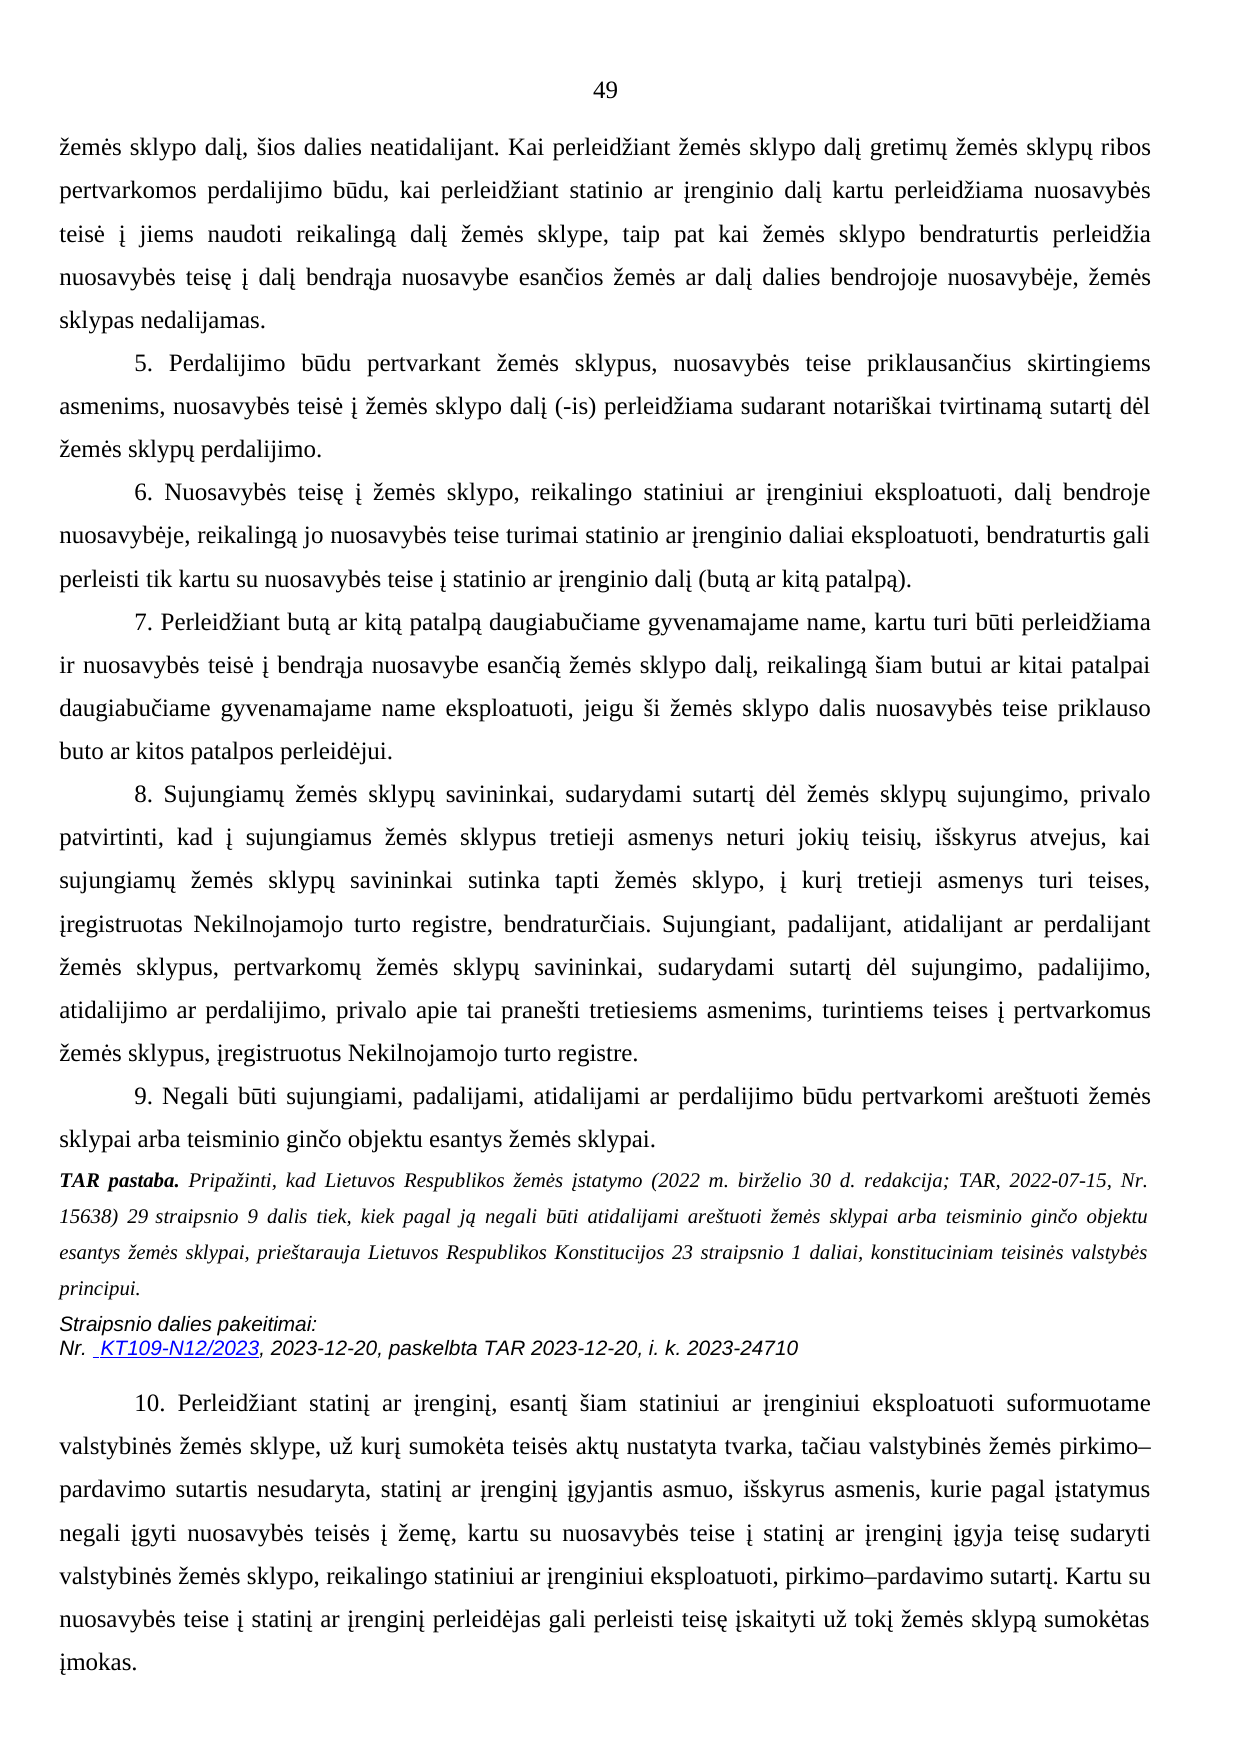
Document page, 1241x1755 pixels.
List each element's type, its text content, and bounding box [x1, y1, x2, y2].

text 10. Perleidžiant statinį ar įrenginį, esantį šiam statiniui ar įrenginiui eksploatuoti suformuotame valstybinės žemės sklype, už kurį sumokėta teisės aktų nustatyta tvarka, tačiau valstybinės žemės pirkimo–pardavimo sutartis nesudaryta, statinį ar įrenginį įgyjantis asmuo, išskyrus asmenis, kurie pagal įstatymus negali įgyti nuosavybės teisės į žemę, kartu su nuosavybės teise į statinį ar įrenginį įgyja teisę sudaryti valstybinės žemės sklypo, reikalingo statiniui ar įrenginiui eksploatuoti, pirkimo–pardavimo sutartį. Kartu su nuosavybės teise į statinį ar įrenginį perleidėjas gali perleisti teisę įskaityti už tokį žemės sklypą sumokėtas įmokas. [59, 1388, 1152, 1676]
text 7. Perleidžiant butą ar kitą patalpą daugiabučiame gyvenamajame name, kartu turi būti perleidžiama ir nuosavybės teisė į bendrąja nuosavybe esančią žemės sklypo dalį, reikalingą šiam butui ar kitai patalpai daugiabučiame gyvenamajame name eksploatuoti, jeigu ši žemės sklypo dalis nuosavybės teise priklauso buto ar kitos patalpos perleidėjui. [59, 607, 1152, 765]
text 6. Nuosavybės teisę į žemės sklypo, reikalingo statiniui ar įrenginiui eksploatuoti, dalį bendroje nuosavybėje, reikalingą jo nuosavybės teise turimai statinio ar įrenginio daliai eksploatuoti, bendraturtis gali perleisti tik kartu su nuosavybės teise į statinio ar įrenginio dalį (butą ar kitą patalpą). [59, 477, 1152, 592]
text Straipsnio dalies pakeitimai: [59, 1312, 1152, 1336]
text 5. Perdalijimo būdu pertvarkant žemės sklypus, nuosavybės teise priklausančius skirtingiems asmenims, nuosavybės teisė į žemės sklypo dalį (-is) perleidžiama sudarant notariškai tvirtinamą sutartį dėl žemės sklypų perdalijimo. [59, 348, 1152, 463]
text TAR pastaba. Pripažinti, kad Lietuvos Respublikos žemės įstatymo (2022 m. birželio 30 d. redakcija; TAR, 2022-07-15, Nr. 15638) 29 straipsnio 9 dalis tiek, kiek pagal ją negali būti atidalijami areštuoti žemės sklypai arba teisminio ginčo objektu esantys žemės sklypai, prieštarauja Lietuvos Respublikos Konstitucijos 23 straipsnio 1 daliai, konstituciniam teisinės valstybės principui. [59, 1167, 1152, 1300]
text 9. Negali būti sujungiami, padalijami, atidalijami ar perdalijimo būdu pertvarkomi areštuoti žemės sklypai arba teisminio ginčo objektu esantys žemės sklypai. [59, 1081, 1152, 1153]
text 8. Sujungiamų žemės sklypų savininkai, sudarydami sutartį dėl žemės sklypų sujungimo, privalo patvirtinti, kad į sujungiamus žemės sklypus tretieji asmenys neturi jokių teisių, išskyrus atvejus, kai sujungiamų žemės sklypų savininkai sutinka tapti žemės sklypo, į kurį tretieji asmenys turi teises, įregistruotas Nekilnojamojo turto registre, bendraturčiais. Sujungiant, padalijant, atidalijant ar perdalijant žemės sklypus, pertvarkomų žemės sklypų savininkai, sudarydami sutartį dėl sujungimo, padalijimo, atidalijimo ar perdalijimo, privalo apie tai pranešti tretiesiems asmenims, turintiems teises į pertvarkomus žemės sklypus, įregistruotus Nekilnojamojo turto registre. [59, 779, 1152, 1067]
text Nr. KT109-N12/2023, 2023-12-20, paskelbta TAR 2023-12-20, i. k. 2023-24710 [59, 1336, 1152, 1359]
text žemės sklypo dalį, šios dalies neatidalijant. Kai perleidžiant žemės sklypo dalį gretimų žemės sklypų ribos pertvarkomos perdalijimo būdu, kai perleidžiant statinio ar įrenginio dalį kartu perleidžiama nuosavybės teisė į jiems naudoti reikalingą dalį žemės sklype, taip pat kai žemės sklypo bendraturtis perleidžia nuosavybės teisę į dalį bendrąja nuosavybe esančios žemės ar dalį dalies bendrojoje nuosavybėje, žemės sklypas nedalijamas. [59, 132, 1152, 334]
